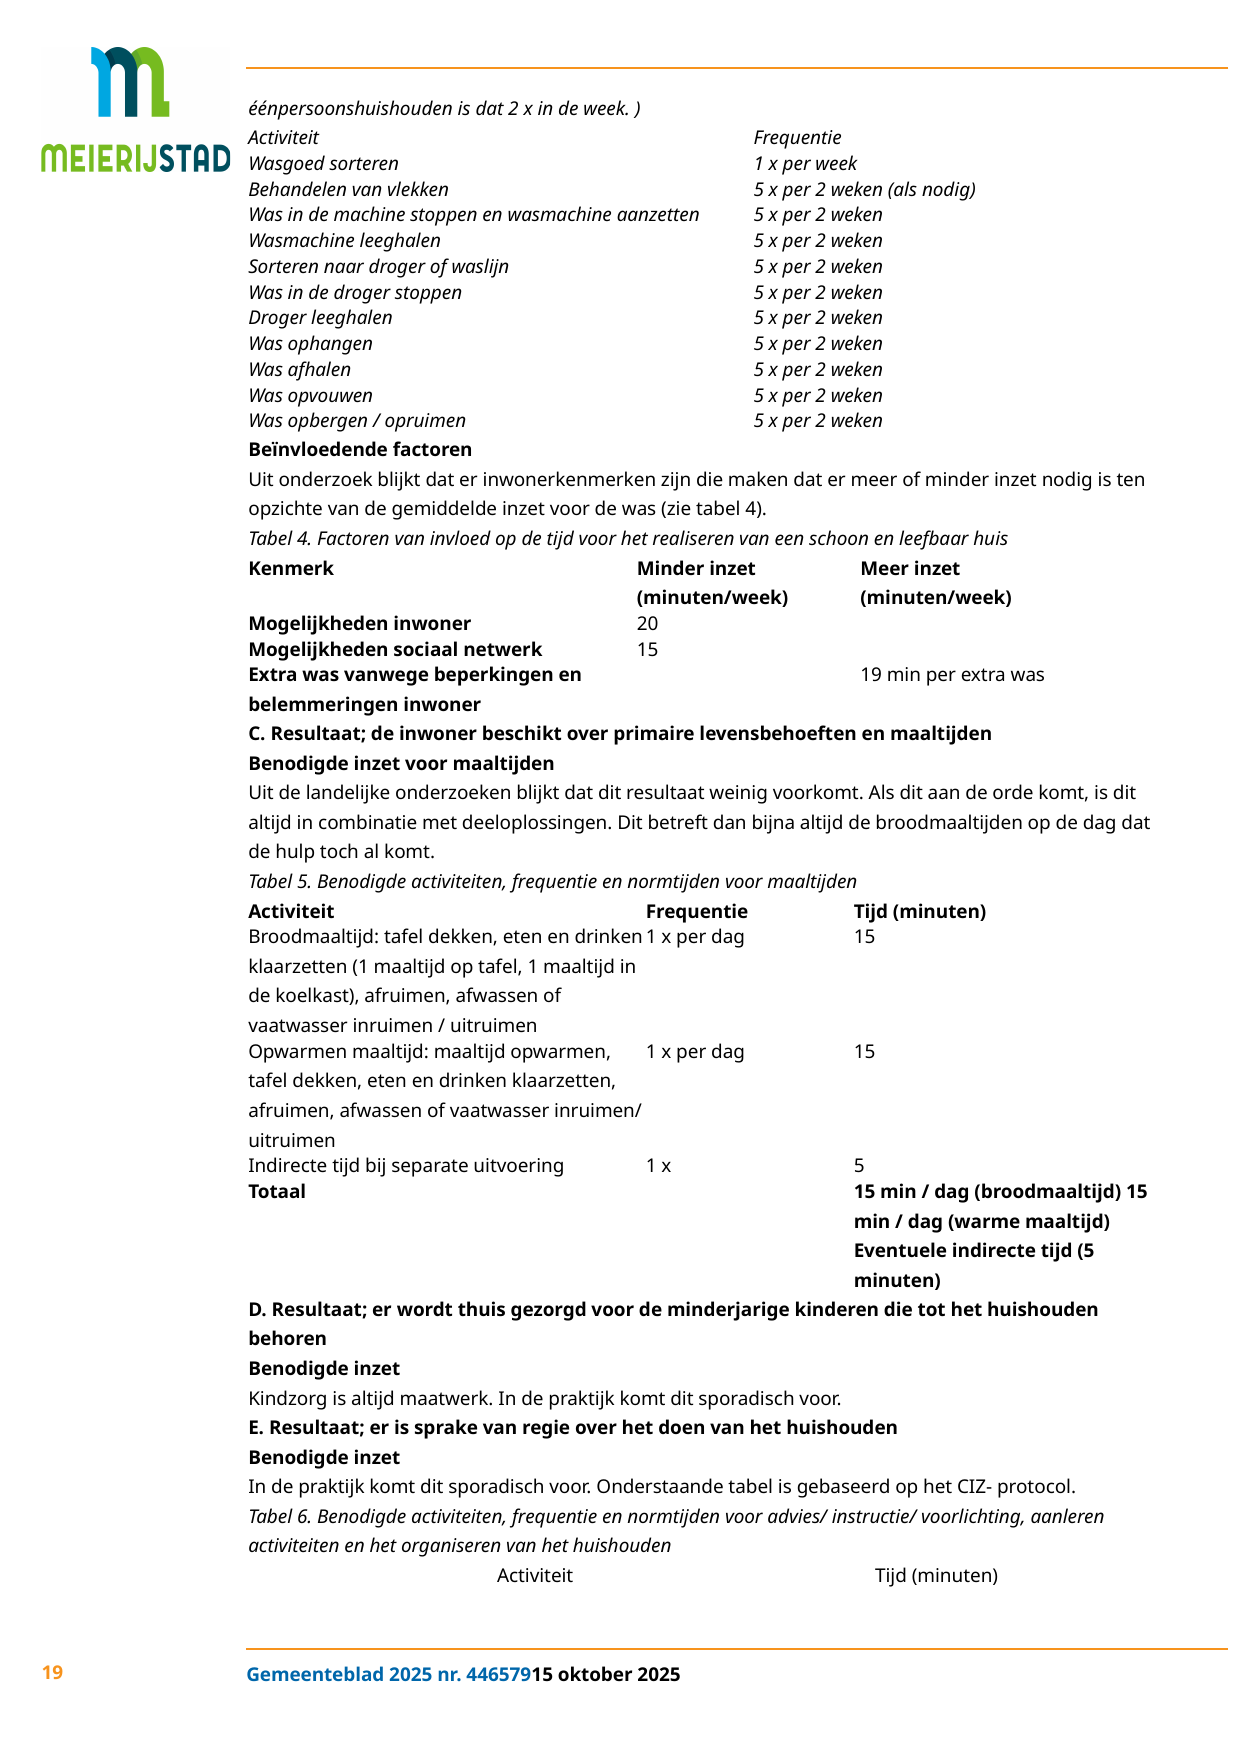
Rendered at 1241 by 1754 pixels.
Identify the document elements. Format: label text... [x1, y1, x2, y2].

table_cell Indirecte tijd bij separate uitvoering [248, 1153, 646, 1178]
text D. Resultaat; er wordt thuis gezorgd voor de minderjarige kinderen die tot het huishouden behoren [248, 1296, 1152, 1351]
table_cell [860, 610, 1152, 636]
table_cell 1 x per dag [646, 924, 853, 1038]
table_cell Totaal [248, 1178, 646, 1293]
table_cell 5 x per 2 weken [753, 305, 1152, 330]
table_cell 5 x per 2 weken [753, 253, 1152, 279]
table_header Tijd (minuten) [875, 1562, 1152, 1588]
table_cell Wasmachine leeghalen [248, 228, 753, 253]
table_cell [646, 1178, 853, 1293]
table_cell 5 x per 2 weken [753, 408, 1152, 433]
text Kindzorg is altijd maatwerk. In de praktijk komt dit sporadisch voor. [248, 1385, 1152, 1410]
table_cell 15 [854, 1038, 1152, 1152]
table_cell Extra was vanwege beperkingen en belemmeringen inwoner [248, 662, 637, 717]
text C. Resultaat; de inwoner beschikt over primaire levensbehoeften en maaltijden [248, 720, 1152, 746]
table_cell 1 x per dag [646, 1038, 853, 1152]
text éénpersoonshuishouden is dat 2 x in de week. ) [248, 95, 1152, 121]
table_cell Broodmaaltijd: tafel dekken, eten en drinken klaarzetten (1 maaltijd op tafel, 1 maaltijd in de koelkast), afruimen, afwassen of vaatwasser inruimen / uitruimen [248, 924, 646, 1038]
table_cell Droger leeghalen [248, 305, 753, 330]
text Benodigde inzet voor maaltijden [248, 750, 1152, 776]
text Benodigde inzet [248, 1444, 1152, 1469]
text Beïnvloedende factoren [248, 436, 1152, 462]
table_cell 15 [854, 924, 1152, 1038]
text Tabel 4. Factoren van invloed op de tijd voor het realiseren van een schoon en leefbaar huis [248, 525, 1152, 551]
table_header Activiteit [248, 898, 646, 923]
table_cell Was ophangen [248, 330, 753, 356]
table_header [248, 1562, 497, 1588]
table_cell 15 min / dag (broodmaaltijd) 15 min / dag (warme maaltijd) Eventuele indirecte tijd (5 minuten) [854, 1178, 1152, 1293]
table_cell 5 x per 2 weken [753, 228, 1152, 253]
table_cell 19 min per extra was [860, 662, 1152, 717]
table_cell Was opbergen / opruimen [248, 408, 753, 433]
table_cell Sorteren naar droger of waslijn [248, 253, 753, 279]
table_cell 20 [637, 610, 860, 636]
table_cell 5 x per 2 weken [753, 330, 1152, 356]
table_cell 1 x [646, 1153, 853, 1178]
text In de praktijk komt dit sporadisch voor. Onderstaande tabel is gebaseerd op het CIZ- protocol. [248, 1473, 1152, 1499]
table_header Tijd (minuten) [854, 898, 1152, 923]
text Uit de landelijke onderzoeken blijkt dat dit resultaat weinig voorkomt. Als dit aan de orde komt, is dit altijd in combinatie met deeloplossingen. Dit betreft dan bijna altijd de broodmaaltijden op de dag dat de hulp toch al komt. [248, 779, 1152, 864]
picture [41, 47, 231, 172]
table_header Frequentie [646, 898, 853, 923]
table_header Activiteit [248, 125, 753, 150]
table_cell 5 x per 2 weken [753, 202, 1152, 227]
table_cell Opwarmen maaltijd: maaltijd opwarmen, tafel dekken, eten en drinken klaarzetten, afruimen, afwassen of vaatwasser inruimen/ uitruimen [248, 1038, 646, 1152]
table_cell 5 x per 2 weken (als nodig) [753, 176, 1152, 202]
table_cell Was afhalen [248, 356, 753, 382]
table_cell [860, 636, 1152, 662]
table_cell Behandelen van vlekken [248, 176, 753, 202]
table_header Frequentie [753, 125, 1152, 150]
text E. Resultaat; er is sprake van regie over het doen van het huishouden [248, 1414, 1152, 1440]
table_cell Was in de droger stoppen [248, 279, 753, 304]
table_cell Mogelijkheden sociaal netwerk [248, 636, 637, 662]
text Tabel 6. Benodigde activiteiten, frequentie en normtijden voor advies/ instructie/ voorlichting, aanleren activiteiten en het organiseren van het huishouden [248, 1503, 1152, 1558]
table_cell 5 [854, 1153, 1152, 1178]
table_header Meer inzet (minuten/week) [860, 555, 1152, 610]
table_cell 5 x per 2 weken [753, 356, 1152, 382]
text Tabel 5. Benodigde activiteiten, frequentie en normtijden voor maaltijden [248, 868, 1152, 894]
table_cell 1 x per week [753, 150, 1152, 176]
table_cell Wasgoed sorteren [248, 150, 753, 176]
text Uit onderzoek blijkt dat er inwonerkenmerken zijn die maken dat er meer of minder inzet nodig is ten opzichte van de gemiddelde inzet voor de was (zie tabel 4). [248, 466, 1152, 521]
table_cell 5 x per 2 weken [753, 279, 1152, 304]
table_cell Mogelijkheden inwoner [248, 610, 637, 636]
table_cell Was opvouwen [248, 382, 753, 407]
table_cell Was in de machine stoppen en wasmachine aanzetten [248, 202, 753, 227]
table_cell 5 x per 2 weken [753, 382, 1152, 407]
table_header Activiteit [497, 1562, 875, 1588]
text Benodigde inzet [248, 1355, 1152, 1381]
table_header Kenmerk [248, 555, 637, 610]
table_cell [637, 662, 860, 717]
table_cell 15 [637, 636, 860, 662]
table_header Minder inzet (minuten/week) [637, 555, 860, 610]
